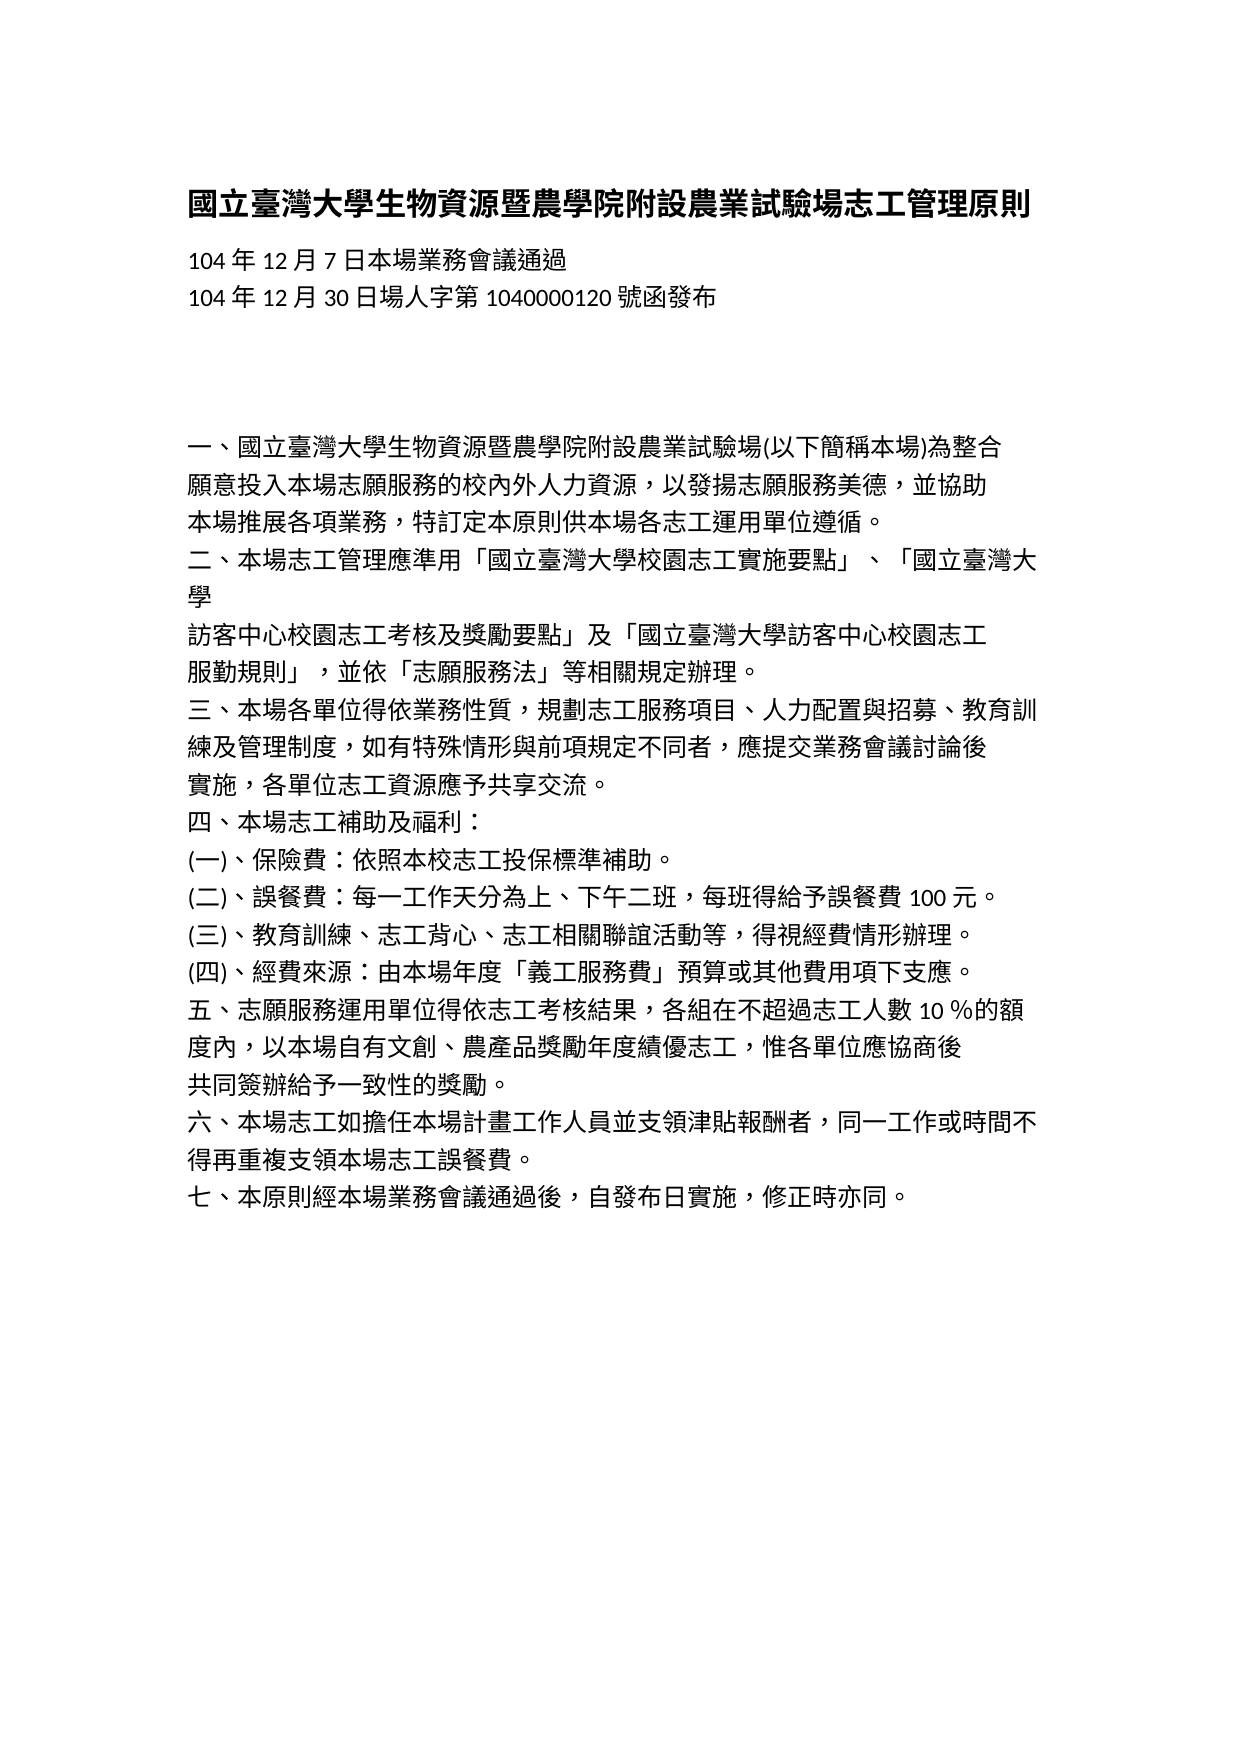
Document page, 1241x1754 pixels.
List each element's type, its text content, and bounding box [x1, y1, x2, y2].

text 練及管理制度，如有特殊情形與前項規定不同者，應提交業務會議討論後 [187, 727, 1053, 764]
text (一)、保險費：依照本校志工投保標準補助。 [187, 839, 1053, 877]
text 一、國立臺灣大學生物資源暨農學院附設農業試驗場(以下簡稱本場)為整合 [187, 427, 1053, 464]
text 六、本場志工如擔任本場計畫工作人員並支領津貼報酬者，同一工作或時間不 [187, 1102, 1053, 1139]
text 國立臺灣大學生物資源暨農學院附設農業試驗場志工管理原則 [187, 164, 1053, 239]
text 104 年 12 月 30 日場人字第 1040000120 號函發布 [187, 277, 1053, 314]
text 服勤規則」，並依「志願服務法」等相關規定辦理。 [187, 652, 1053, 689]
text 二、本場志工管理應準用「國立臺灣大學校園志工實施要點」、「國立臺灣大學 [187, 539, 1053, 614]
text 五、志願服務運用單位得依志工考核結果，各組在不超過志工人數 10 ％的額 [187, 989, 1053, 1027]
text 度內，以本場自有文創、農產品獎勵年度績優志工，惟各單位應協商後 [187, 1027, 1053, 1064]
text 七、本原則經本場業務會議通過後，自發布日實施，修正時亦同。 [187, 1177, 1053, 1214]
text (二)、誤餐費：每一工作天分為上、下午二班，每班得給予誤餐費 100 元。 [187, 877, 1053, 914]
text (四)、經費來源：由本場年度「義工服務費」預算或其他費用項下支應。 [187, 952, 1053, 989]
text 實施，各單位志工資源應予共享交流。 [187, 764, 1053, 802]
text 104 年 12 月 7 日本場業務會議通過 [187, 239, 1053, 277]
text 三、本場各單位得依業務性質，規劃志工服務項目、人力配置與招募、教育訓 [187, 689, 1053, 727]
text 訪客中心校園志工考核及獎勵要點」及「國立臺灣大學訪客中心校園志工 [187, 614, 1053, 652]
text (三)、教育訓練、志工背心、志工相關聯誼活動等，得視經費情形辦理。 [187, 914, 1053, 952]
text 本場推展各項業務，特訂定本原則供本場各志工運用單位遵循。 [187, 502, 1053, 539]
text 得再重複支領本場志工誤餐費。 [187, 1139, 1053, 1177]
text 四、本場志工補助及福利： [187, 802, 1053, 839]
text 願意投入本場志願服務的校內外人力資源，以發揚志願服務美德，並協助 [187, 464, 1053, 502]
text 共同簽辦給予一致性的獎勵。 [187, 1064, 1053, 1102]
